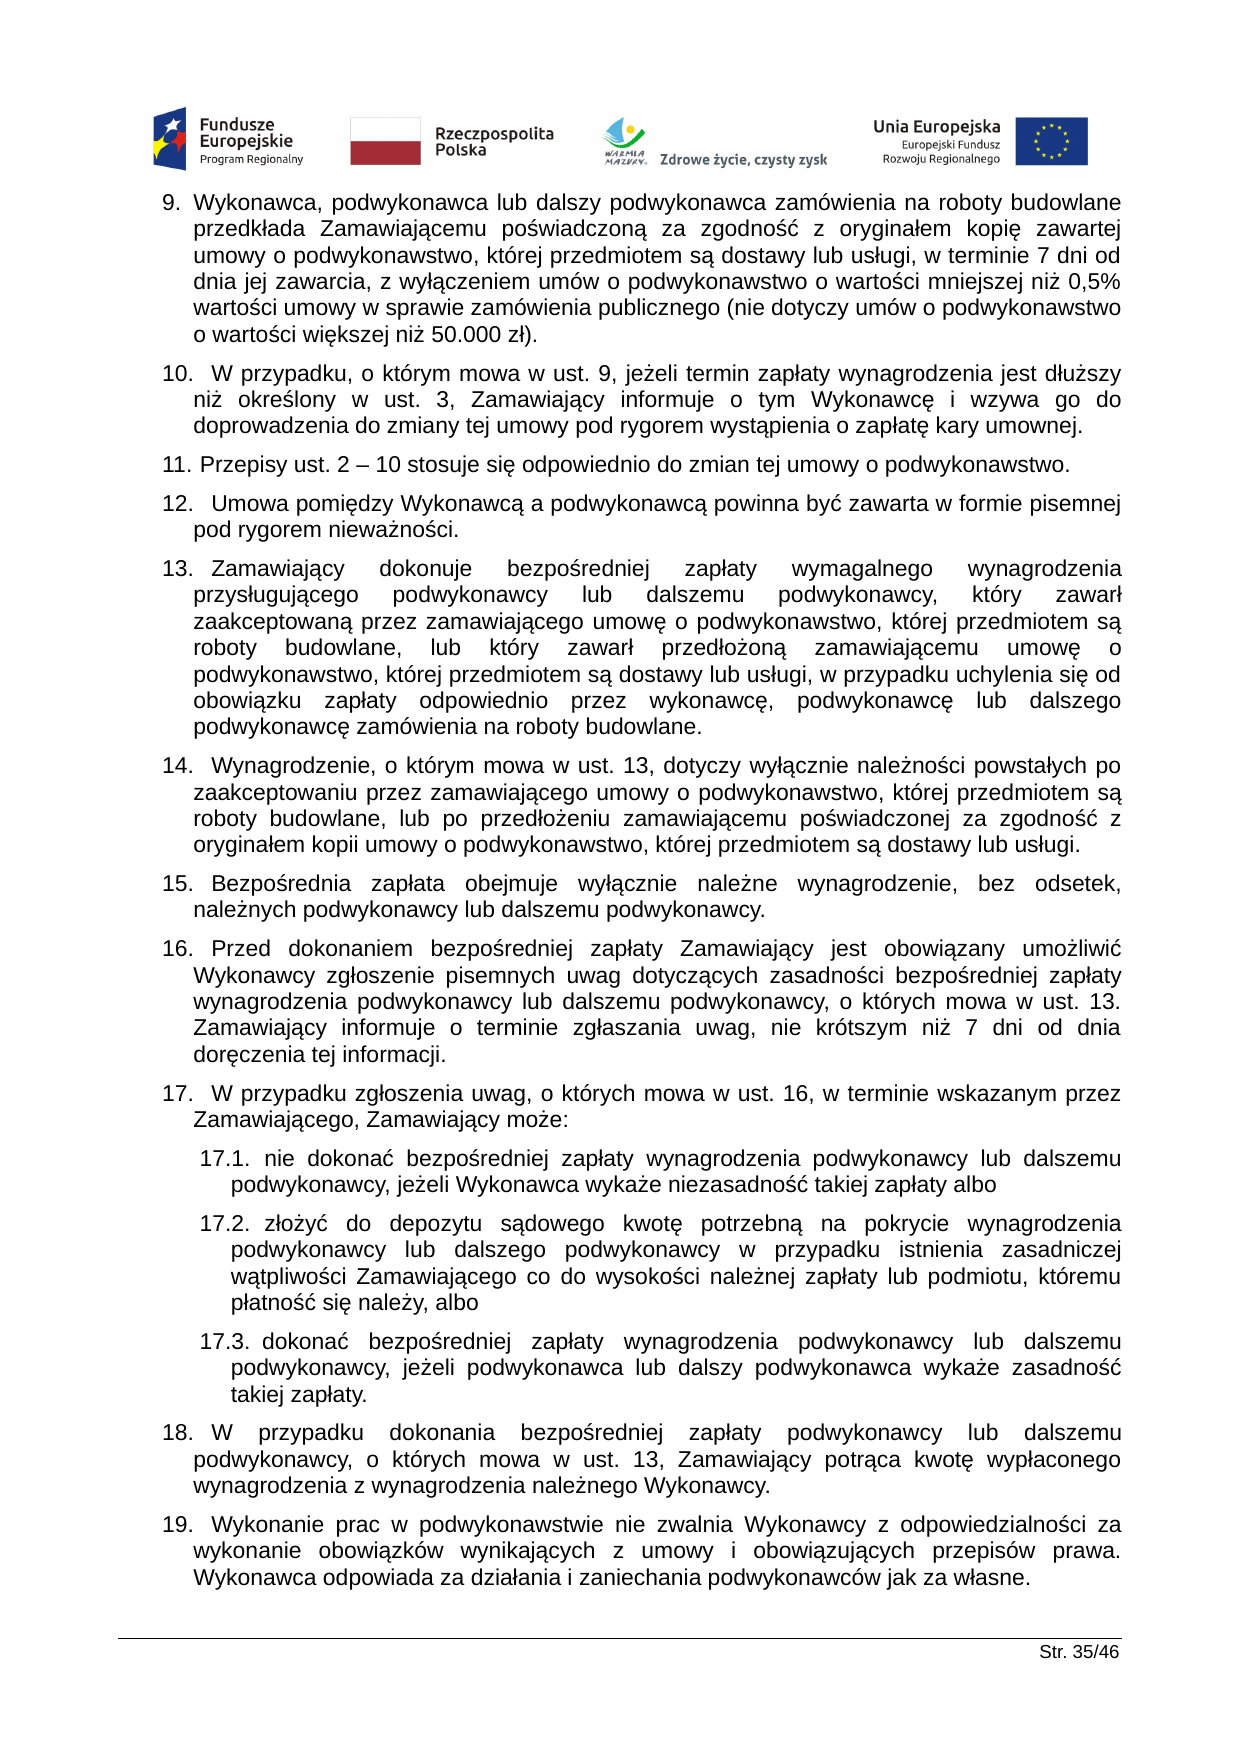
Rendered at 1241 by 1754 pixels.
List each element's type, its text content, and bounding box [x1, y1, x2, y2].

list Wykonanie prac w podwykonawstwie nie zwalnia Wykonawcy z odpowiedzialności za wykonanie obowiązków wynikających z umowy i obowiązujących przepisów prawa. Wykonawca odpowiada za działania i zaniechania podwykonawców jak za własne. [156, 1511, 1122, 1590]
list W przypadku, o którym mowa w ust. 9, jeżeli termin zapłaty wynagrodzenia jest dłuższy niż określony w ust. 3, Zamawiający informuje o tym Wykonawcę i wzywa go do doprowadzenia do zmiany tej umowy pod rygorem wystąpienia o zapłatę kary umownej. [156, 359, 1122, 438]
list Umowa pomiędzy Wykonawcą a podwykonawcą powinna być zawarta w formie pisemnej pod rygorem nieważności. [156, 490, 1122, 543]
list Zamawiający dokonuje bezpośredniej zapłaty wymagalnego wynagrodzenia przysługującego podwykonawcy lub dalszemu podwykonawcy, który zawarł zaakceptowaną przez zamawiającego umowę o podwykonawstwo, której przedmiotem są roboty budowlane, lub który zawarł przedłożoną zamawiającemu umowę o podwykonawstwo, której przedmiotem są dostawy lub usługi, w przypadku uchylenia się od obowiązku zapłaty odpowiednio przez wykonawcę, podwykonawcę lub dalszego podwykonawcę zamówienia na roboty budowlane. [156, 555, 1122, 739]
list Przed dokonaniem bezpośredniej zapłaty Zamawiający jest obowiązany umożliwić Wykonawcy zgłoszenie pisemnych uwag dotyczących zasadności bezpośredniej zapłaty wynagrodzenia podwykonawcy lub dalszemu podwykonawcy, o których mowa w ust. 13. Zamawiający informuje o terminie zgłaszania uwag, nie krótszym niż 7 dni od dnia doręczenia tej informacji. [156, 935, 1122, 1067]
list W przypadku zgłoszenia uwag, o których mowa w ust. 16, w terminie wskazanym przez Zamawiającego, Zamawiający może: [156, 1079, 1122, 1132]
list nie dokonać bezpośredniej zapłaty wynagrodzenia podwykonawcy lub dalszemu podwykonawcy, jeżeli Wykonawca wykaże niezasadność takiej zapłaty albo [193, 1145, 1122, 1197]
list W przypadku dokonania bezpośredniej zapłaty podwykonawcy lub dalszemu podwykonawcy, o których mowa w ust. 13, Zamawiający potrąca kwotę wypłaconego wynagrodzenia z wynagrodzenia należnego Wykonawcy. [156, 1419, 1122, 1498]
list Wykonawca, podwykonawca lub dalszy podwykonawca zamówienia na roboty budowlane przedkłada Zamawiającemu poświadczoną za zgodność z oryginałem kopię zawartej umowy o podwykonawstwo, której przedmiotem są dostawy lub usługi, w terminie 7 dni od dnia jej zawarcia, z wyłączeniem umów o podwykonawstwo o wartości mniejszej niż 0,5% wartości umowy w sprawie zamówienia publicznego (nie dotyczy umów o podwykonawstwo o wartości większej niż 50.000 zł). [156, 189, 1122, 347]
picture [118, 88, 1123, 189]
list Wynagrodzenie, o którym mowa w ust. 13, dotyczy wyłącznie należności powstałych po zaakceptowaniu przez zamawiającego umowy o podwykonawstwo, której przedmiotem są roboty budowlane, lub po przedłożeniu zamawiającemu poświadczonej za zgodność z oryginałem kopii umowy o podwykonawstwo, której przedmiotem są dostawy lub usługi. [156, 752, 1122, 857]
list Przepisy ust. 2 – 10 stosuje się odpowiednio do zmian tej umowy o podwykonawstwo. [156, 451, 1122, 477]
list złożyć do depozytu sądowego kwotę potrzebną na pokrycie wynagrodzenia podwykonawcy lub dalszego podwykonawcy w przypadku istnienia zasadniczej wątpliwości Zamawiającego co do wysokości należnej zapłaty lub podmiotu, któremu płatność się należy, albo [193, 1210, 1122, 1315]
list dokonać bezpośredniej zapłaty wynagrodzenia podwykonawcy lub dalszemu podwykonawcy, jeżeli podwykonawca lub dalszy podwykonawca wykaże zasadność takiej zapłaty. [193, 1328, 1122, 1407]
list Bezpośrednia zapłata obejmuje wyłącznie należne wynagrodzenie, bez odsetek, należnych podwykonawcy lub dalszemu podwykonawcy. [156, 870, 1122, 923]
